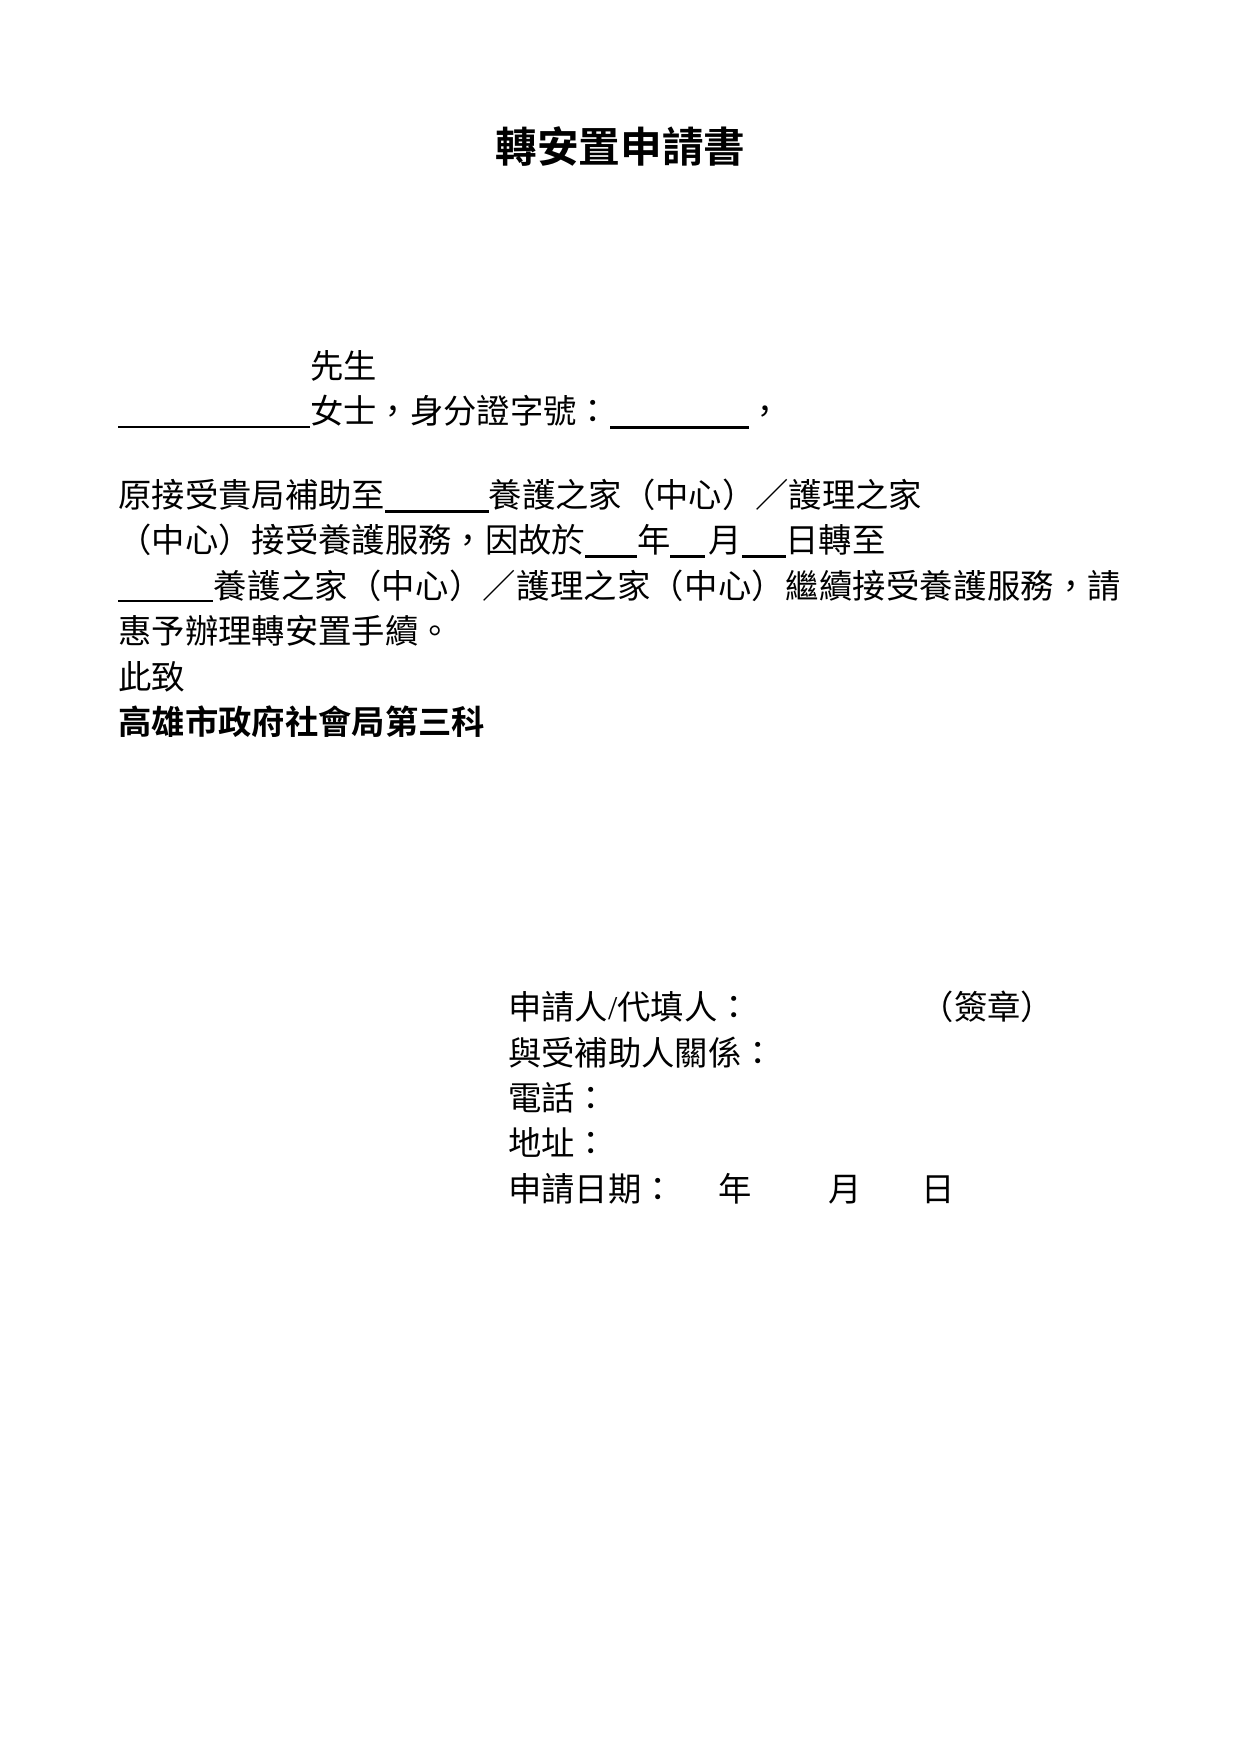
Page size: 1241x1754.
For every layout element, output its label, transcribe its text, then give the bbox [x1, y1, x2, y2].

text 與受補助人關係： [508, 1029, 1122, 1075]
text 地址： [508, 1120, 1122, 1166]
text 申請人/代填人： （簽章） [508, 984, 1122, 1029]
text 電話： [508, 1075, 1122, 1120]
text 先生 [118, 343, 1122, 388]
text 轉安置申請書 [118, 118, 1122, 175]
text 養護之家（中心）／護理之家（中心）繼續接受養護服務，請惠予辦理轉安置手續。 [118, 563, 1122, 653]
text 高雄市政府社會局第三科 [118, 699, 1122, 744]
text 申請日期： 年 月 日 [508, 1166, 1122, 1211]
text 此致 [118, 653, 1122, 699]
text （中心）接受養護服務，因故於 年 月 日轉至 [118, 517, 1122, 563]
text 女士，身分證字號： ， [118, 388, 1122, 433]
text 原接受貴局補助至 養護之家（中心）／護理之家 [118, 472, 1122, 517]
